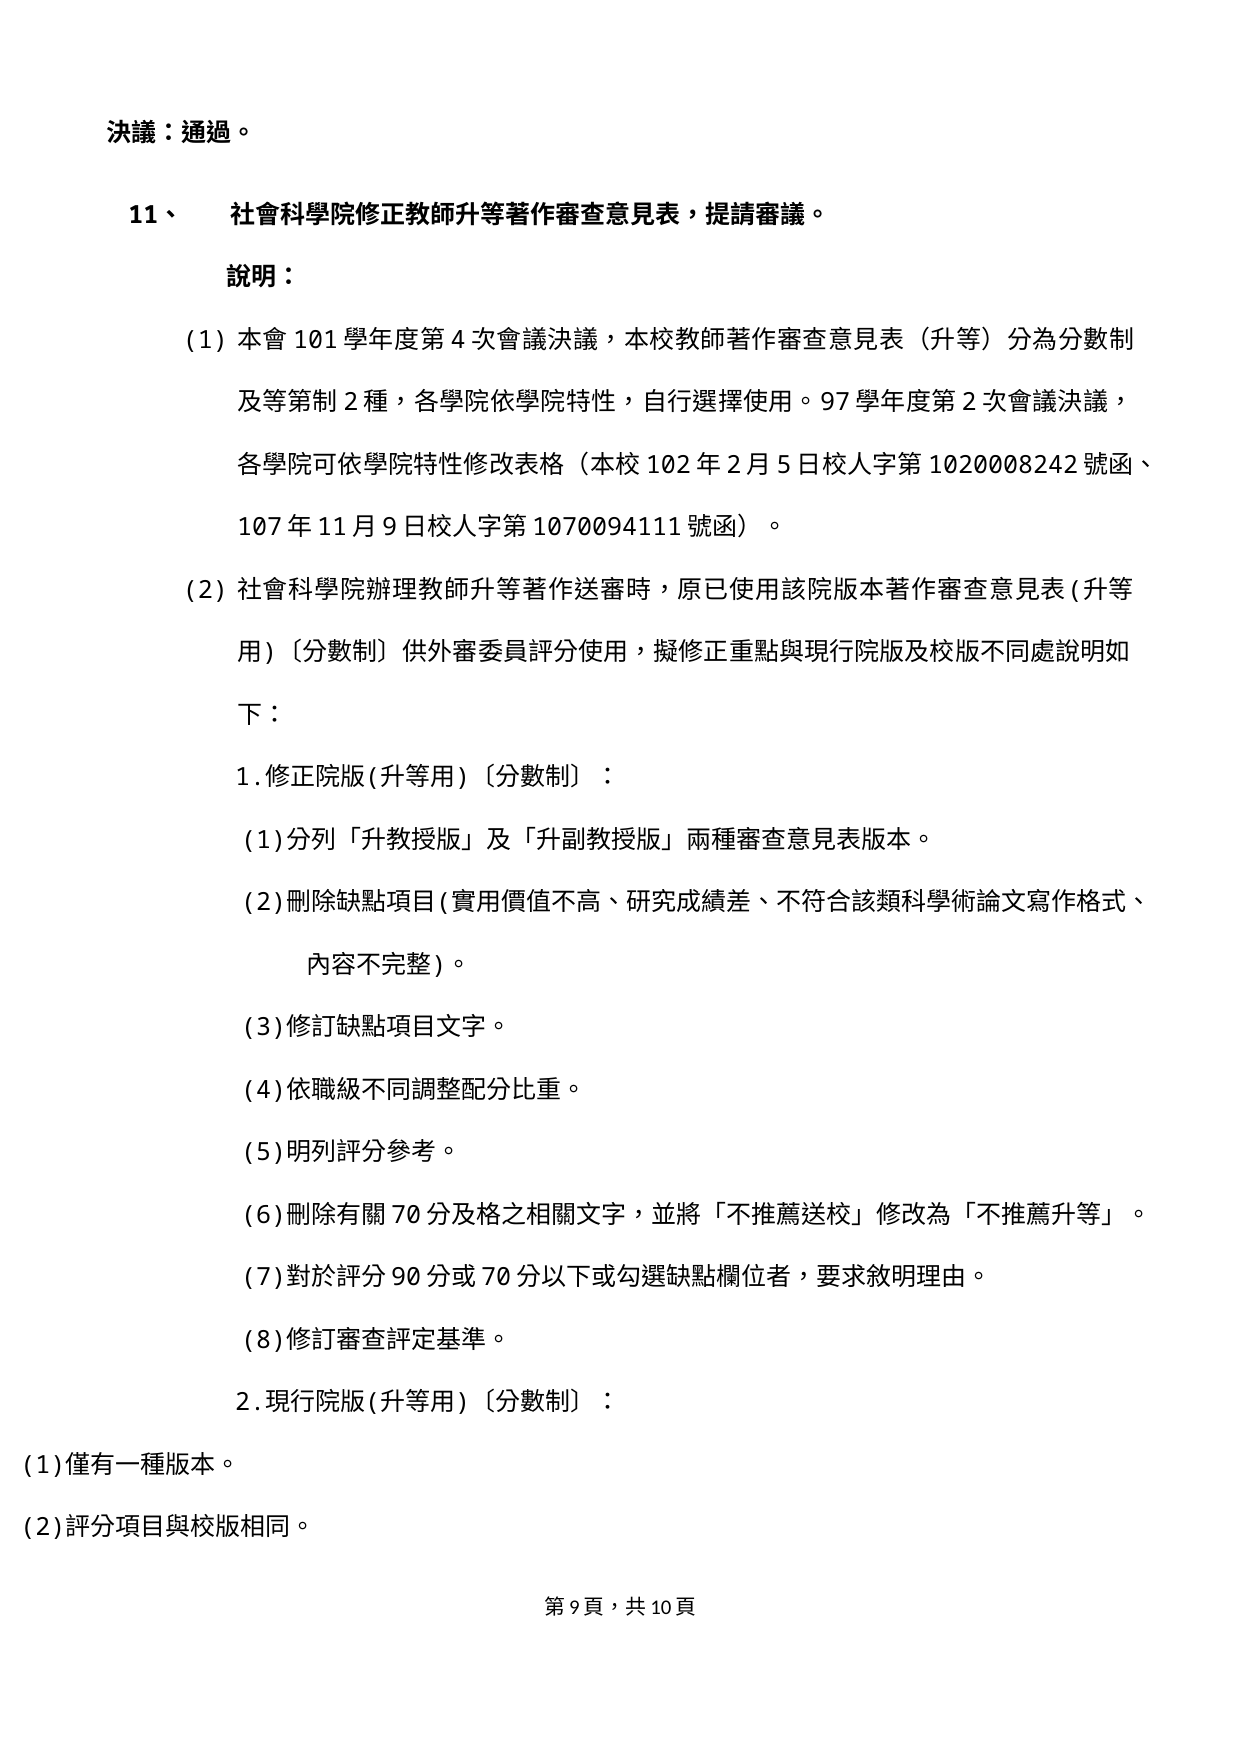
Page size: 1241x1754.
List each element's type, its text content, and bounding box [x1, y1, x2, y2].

list 社會科學院辦理教師升等著作送審時，原已使用該院版本著作審查意見表(升等用)〔分數制〕供外審委員評分使用，擬修正重點與現行院版及校版不同處說明如下： [183, 546, 1134, 733]
list 修正院版(升等用)〔分數制〕： [235, 733, 1134, 796]
list 分列「升教授版」及「升副教授版」兩種審查意見表版本。 [280, 796, 1134, 858]
list 本會101學年度第4次會議決議，本校教師著作審查意見表（升等）分為分數制及等第制2種，各學院依學院特性，自行選擇使用。97學年度第2次會議決議，各學院可依學院特性修改表格（本校102年2月5日校人字第1020008242號函、107年11月9日校人字第1070094111號函）。 [183, 296, 1134, 546]
list 修訂缺點項目文字。 [280, 983, 1134, 1046]
list 僅有一種版本。 [65, 1421, 1134, 1483]
list 評分項目與校版相同。 [65, 1483, 1134, 1546]
text 決議：通過。 [106, 89, 1163, 152]
list 現行院版(升等用)〔分數制〕： [235, 1358, 1134, 1421]
list 依職級不同調整配分比重。 [280, 1046, 1134, 1108]
list 修訂審查評定基準。 [280, 1296, 1134, 1358]
list 明列評分參考。 [280, 1108, 1134, 1171]
list 社會科學院修正教師升等著作審查意見表，提請審議。 [128, 171, 1134, 233]
list 刪除有關70分及格之相關文字，並將「不推薦送校」修改為「不推薦升等」。 [280, 1171, 1134, 1233]
list 對於評分90分或70分以下或勾選缺點欄位者，要求敘明理由。 [280, 1233, 1134, 1296]
list 刪除缺點項目(實用價值不高、研究成績差、不符合該類科學術論文寫作格式、內容不完整)。 [286, 858, 1134, 983]
text 說明： [106, 233, 1134, 296]
